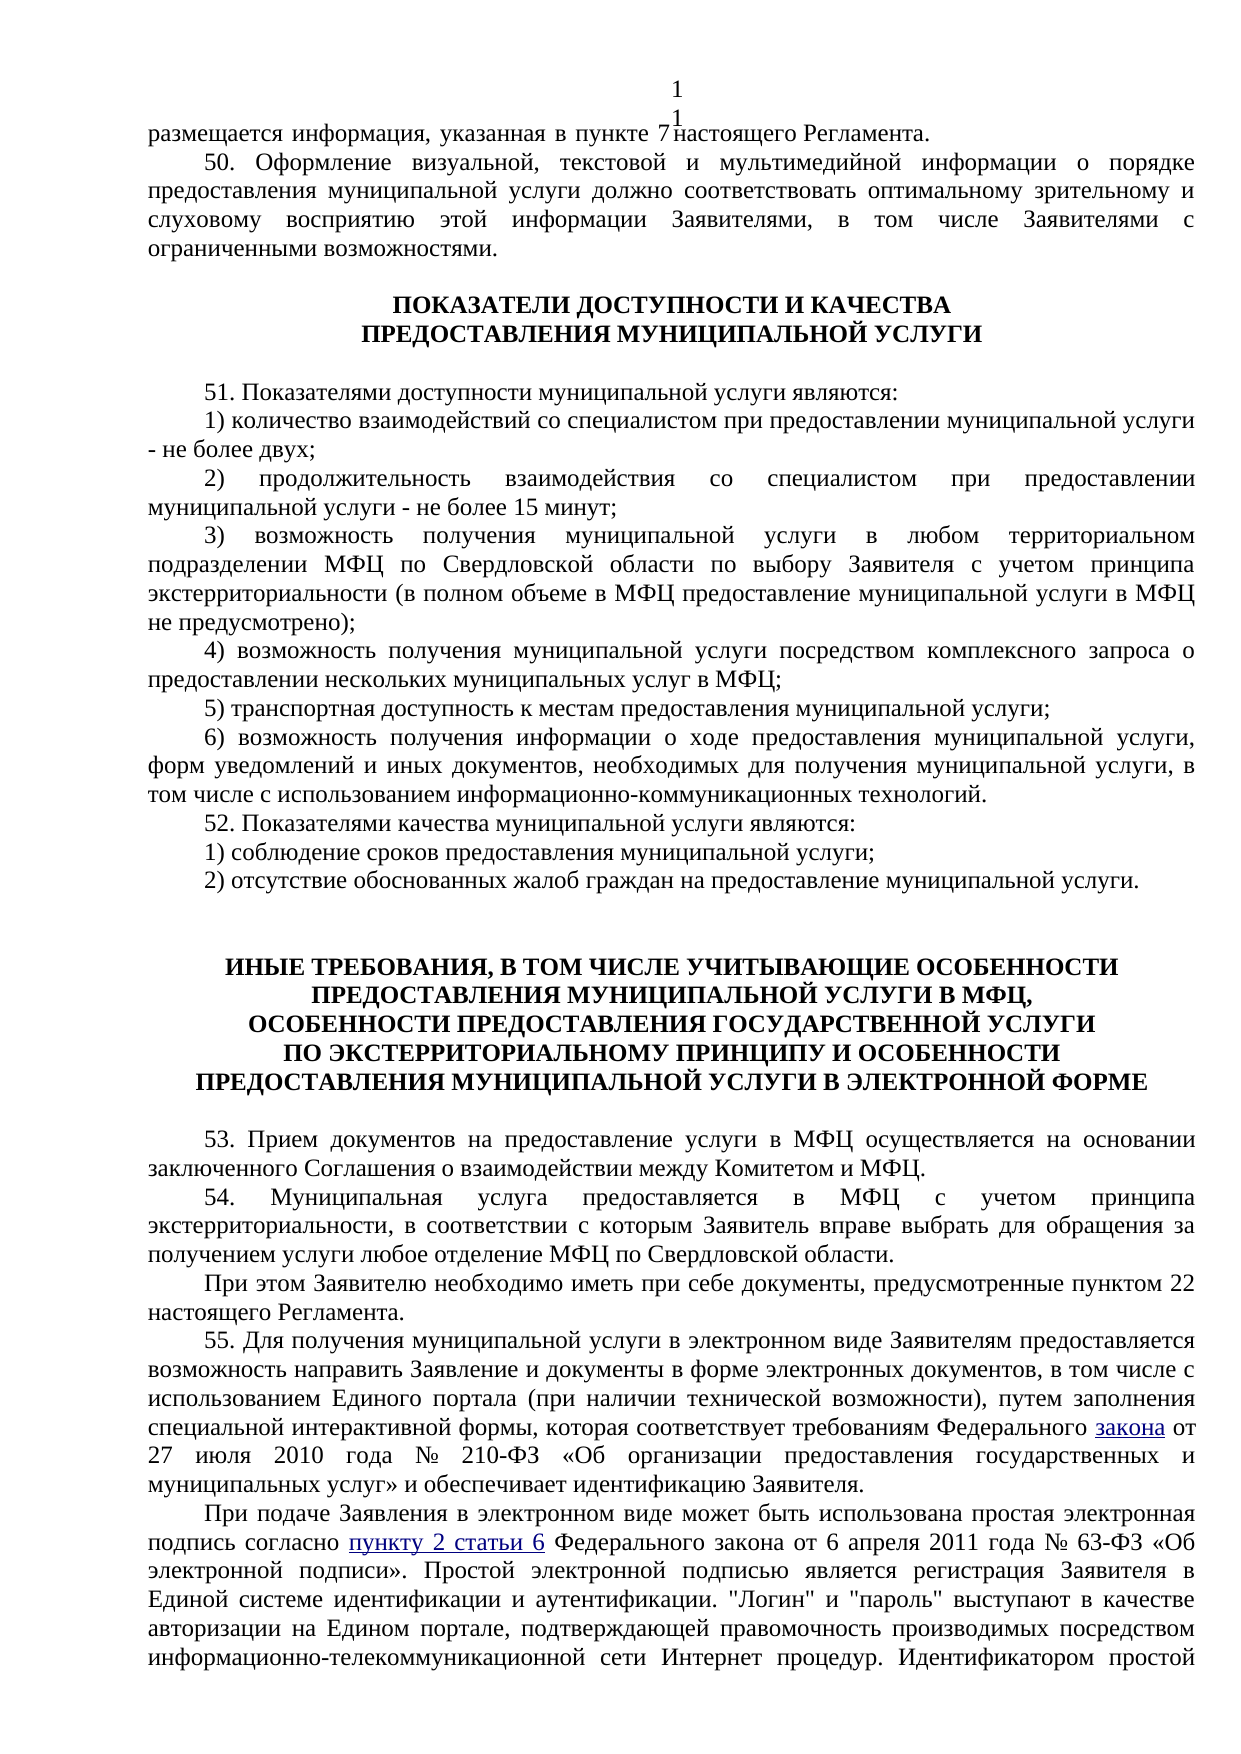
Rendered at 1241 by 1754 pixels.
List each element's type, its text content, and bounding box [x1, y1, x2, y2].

text 2) отсутствие обоснованных жалоб граждан на предоставление муниципальной услуги. [148, 866, 1196, 894]
title ОСОБЕННОСТИ ПРЕДОСТАВЛЕНИЯ ГОСУДАРСТВЕННОЙ УСЛУГИ [148, 1009, 1196, 1038]
text При этом Заявителю необходимо иметь при себе документы, предусмотренные пунктом 22 настоящего Регламента. [148, 1268, 1196, 1326]
title ПРЕДОСТАВЛЕНИЯ МУНИЦИПАЛЬНОЙ УСЛУГИ В МФЦ, [148, 981, 1196, 1009]
text 55. Для получения муниципальной услуги в электронном виде Заявителям предоставляется возможность направить Заявление и документы в форме электронных документов, в том числе с использованием Единого портала (при наличии технической возможности), путем заполнения специальной интерактивной формы, которая соответствует требованиям Федерального закона от 27 июля 2010 года № 210-ФЗ «Об организации предоставления государственных и муниципальных услуг» и обеспечивает идентификацию Заявителя. [148, 1326, 1196, 1498]
text 51. Показателями доступности муниципальной услуги являются: [148, 377, 1196, 406]
text 50. Оформление визуальной, текстовой и мультимедийной информации о порядке предоставления муниципальной услуги должно соответствовать оптимальному зрительному и слуховому восприятию этой информации Заявителями, в том числе Заявителями с ограниченными возможностями. [148, 147, 1196, 262]
text 54. Муниципальная услуга предоставляется в МФЦ с учетом принципа экстерриториальности, в соответствии с которым Заявитель вправе выбрать для обращения за получением услуги любое отделение МФЦ по Свердловской области. [148, 1182, 1196, 1268]
text 53. Прием документов на предоставление услуги в МФЦ осуществляется на основании заключенного Соглашения о взаимодействии между Комитетом и МФЦ. [148, 1124, 1196, 1182]
text 6) возможность получения информации о ходе предоставления муниципальной услуги, форм уведомлений и иных документов, необходимых для получения муниципальной услуги, в том числе с использованием информационно-коммуникационных технологий. [148, 722, 1196, 808]
text 5) транспортная доступность к местам предоставления муниципальной услуги; [148, 693, 1196, 722]
text 4) возможность получения муниципальной услуги посредством комплексного запроса о предоставлении нескольких муниципальных услуг в МФЦ; [148, 636, 1196, 693]
text 1) количество взаимодействий со специалистом при предоставлении муниципальной услуги - не более двух; [148, 406, 1196, 463]
title ПО ЭКСТЕРРИТОРИАЛЬНОМУ ПРИНЦИПУ И ОСОБЕННОСТИ [148, 1038, 1196, 1067]
text 3) возможность получения муниципальной услуги в любом территориальном подразделении МФЦ по Свердловской области по выбору Заявителя с учетом принципа экстерриториальности (в полном объеме в МФЦ предоставление муниципальной услуги в МФЦ не предусмотрено); [148, 521, 1196, 636]
text 1) соблюдение сроков предоставления муниципальной услуги; [148, 837, 1196, 866]
title ИНЫЕ ТРЕБОВАНИЯ, В ТОМ ЧИСЛЕ УЧИТЫВАЮЩИЕ ОСОБЕННОСТИ [148, 952, 1196, 981]
text 49. На информационных стендах в помещениях, предназначенных для приема граждан, размещается информация, указанная в пункте 7 настоящего Регламента. [148, 118, 1196, 147]
title ПОКАЗАТЕЛИ ДОСТУПНОСТИ И КАЧЕСТВА [148, 291, 1196, 319]
text При подаче Заявления в электронном виде может быть использована простая электронная подпись согласно пункту 2 статьи 6 Федерального закона от 6 апреля 2011 года № 63-ФЗ «Об электронной подписи». Простой электронной подписью является регистрация Заявителя в Единой системе идентификации и аутентификации. "Логин" и "пароль" выступают в качестве авторизации на Едином портале, подтверждающей правомочность производимых посредством информационно-телекоммуникационной сети Интернет процедур. Идентификатором простой электронной подписи является страховой номер индивидуального лицевого счета (СНИЛС) Заявителя в системе обязательного пенсионного страхования. [148, 1498, 1196, 1671]
text 2) продолжительность взаимодействия со специалистом при предоставлении муниципальной услуги - не более 15 минут; [148, 463, 1196, 521]
text 52. Показателями качества муниципальной услуги являются: [148, 808, 1196, 837]
title ПРЕДОСТАВЛЕНИЯ МУНИЦИПАЛЬНОЙ УСЛУГИ В ЭЛЕКТРОННОЙ ФОРМЕ [148, 1067, 1196, 1096]
title ПРЕДОСТАВЛЕНИЯ МУНИЦИПАЛЬНОЙ УСЛУГИ [148, 319, 1196, 348]
